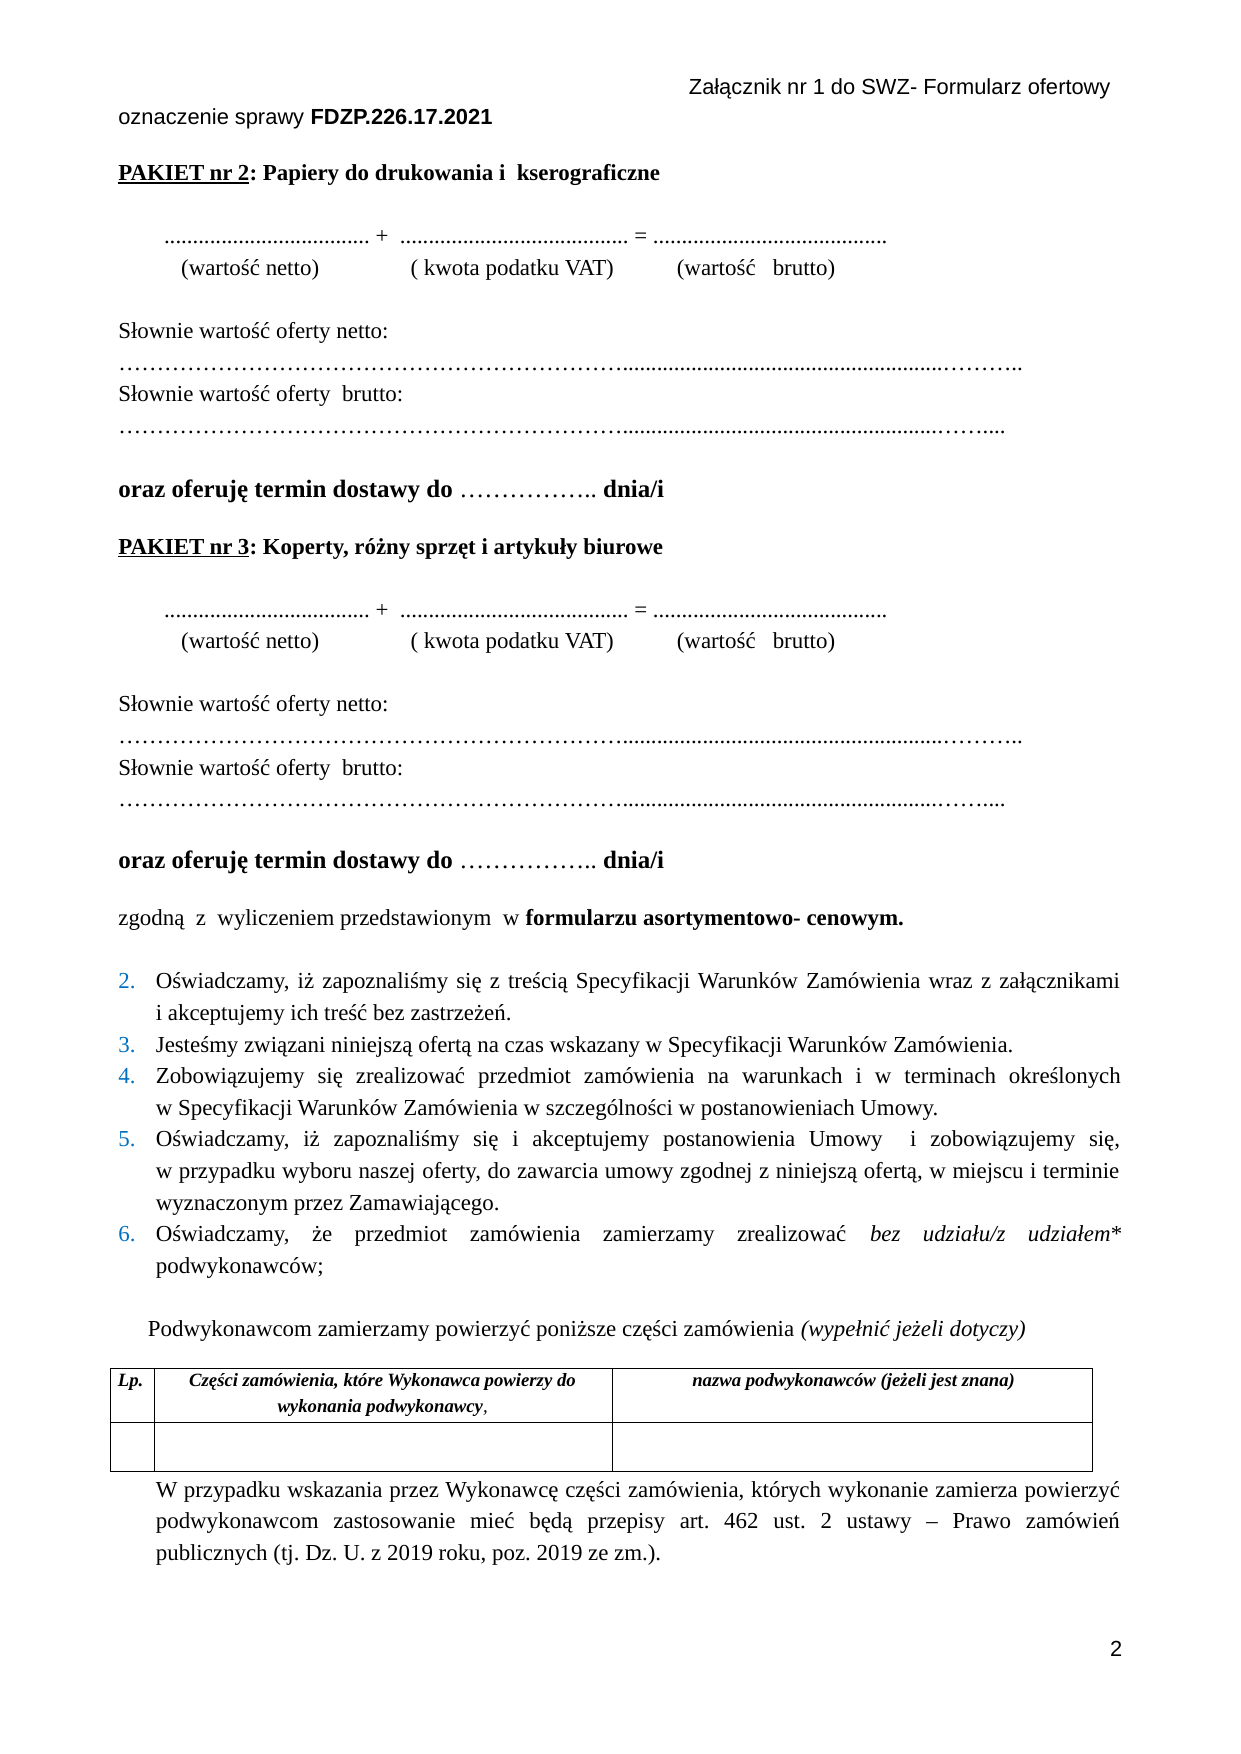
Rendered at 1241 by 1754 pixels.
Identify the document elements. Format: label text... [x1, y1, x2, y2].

text Słownie wartość oferty netto: …………………………………………………………........................................................……….. [118, 317, 1122, 375]
text PAKIET nr 3: Koperty, różny sprzęt i artykuły biurowe [118, 533, 1122, 559]
table_header Części zamówienia, które Wykonawca powierzy do wykonania podwykonawcy, [155, 1369, 612, 1422]
list Oświadczamy, iż zapoznaliśmy się i akceptujemy postanowienia Umowy i zobowiązujemy się, w przypadku wyboru naszej oferty, do zawarcia umowy zgodnej z niniejszą ofertą, w miejscu i terminie wyznaczonym przez Zamawiającego. [118, 1125, 1122, 1215]
text (wartość netto) ( kwota podatku VAT) (wartość brutto) [118, 627, 1122, 654]
text Słownie wartość oferty netto: …………………………………………………………........................................................……….. [118, 691, 1122, 748]
text .................................... + ........................................ = ......................................... [118, 596, 1122, 622]
text oraz oferuję termin dostawy do …………….. dnia/i [118, 846, 1122, 874]
list Oświadczamy, iż zapoznaliśmy się z treścią Specyfikacji Warunków Zamówienia wraz z załącznikami i akceptujemy ich treść bez zastrzeżeń. [118, 968, 1122, 1026]
list Zobowiązujemy się zrealizować przedmiot zamówienia na warunkach i w terminach określonych w Specyfikacji Warunków Zamówienia w szczególności w postanowieniach Umowy. [118, 1062, 1122, 1120]
text (wartość netto) ( kwota podatku VAT) (wartość brutto) [118, 254, 1122, 281]
text Podwykonawcom zamierzamy powierzyć poniższe części zamówienia (wypełnić jeżeli dotyczy) [148, 1315, 1122, 1341]
text Słownie wartość oferty brutto: ………………………………………………………….......................................................…….... [118, 380, 1122, 438]
table_cell [111, 1423, 154, 1471]
table_header nazwa podwykonawców (jeżeli jest znana) [613, 1369, 1092, 1422]
text Słownie wartość oferty brutto: ………………………………………………………….......................................................…….... [118, 754, 1122, 812]
text PAKIET nr 2: Papiery do drukowania i kserograficzne [118, 159, 1122, 186]
text zgodną z wyliczeniem przedstawionym w formularzu asortymentowo- cenowym. [118, 904, 1122, 931]
list Jesteśmy związani niniejszą ofertą na czas wskazany w Specyfikacji Warunków Zamówienia. [118, 1031, 1122, 1057]
table_cell [155, 1423, 612, 1471]
text .................................... + ........................................ = ......................................... [118, 223, 1122, 249]
table_cell [613, 1423, 1092, 1471]
text oraz oferuję termin dostawy do …………….. dnia/i [118, 474, 1122, 502]
list Oświadczamy, że przedmiot zamówienia zamierzamy zrealizować bez udziału/z udziałem* podwykonawców; [118, 1220, 1122, 1278]
table_header Lp. [111, 1369, 154, 1422]
text W przypadku wskazania przez Wykonawcę części zamówienia, których wykonanie zamierza powierzyć podwykonawcom zastosowanie mieć będą przepisy art. 462 ust. 2 ustawy – Prawo zamówień publicznych (tj. Dz. U. z 2019 roku, poz. 2019 ze zm.). [156, 1389, 1122, 1566]
